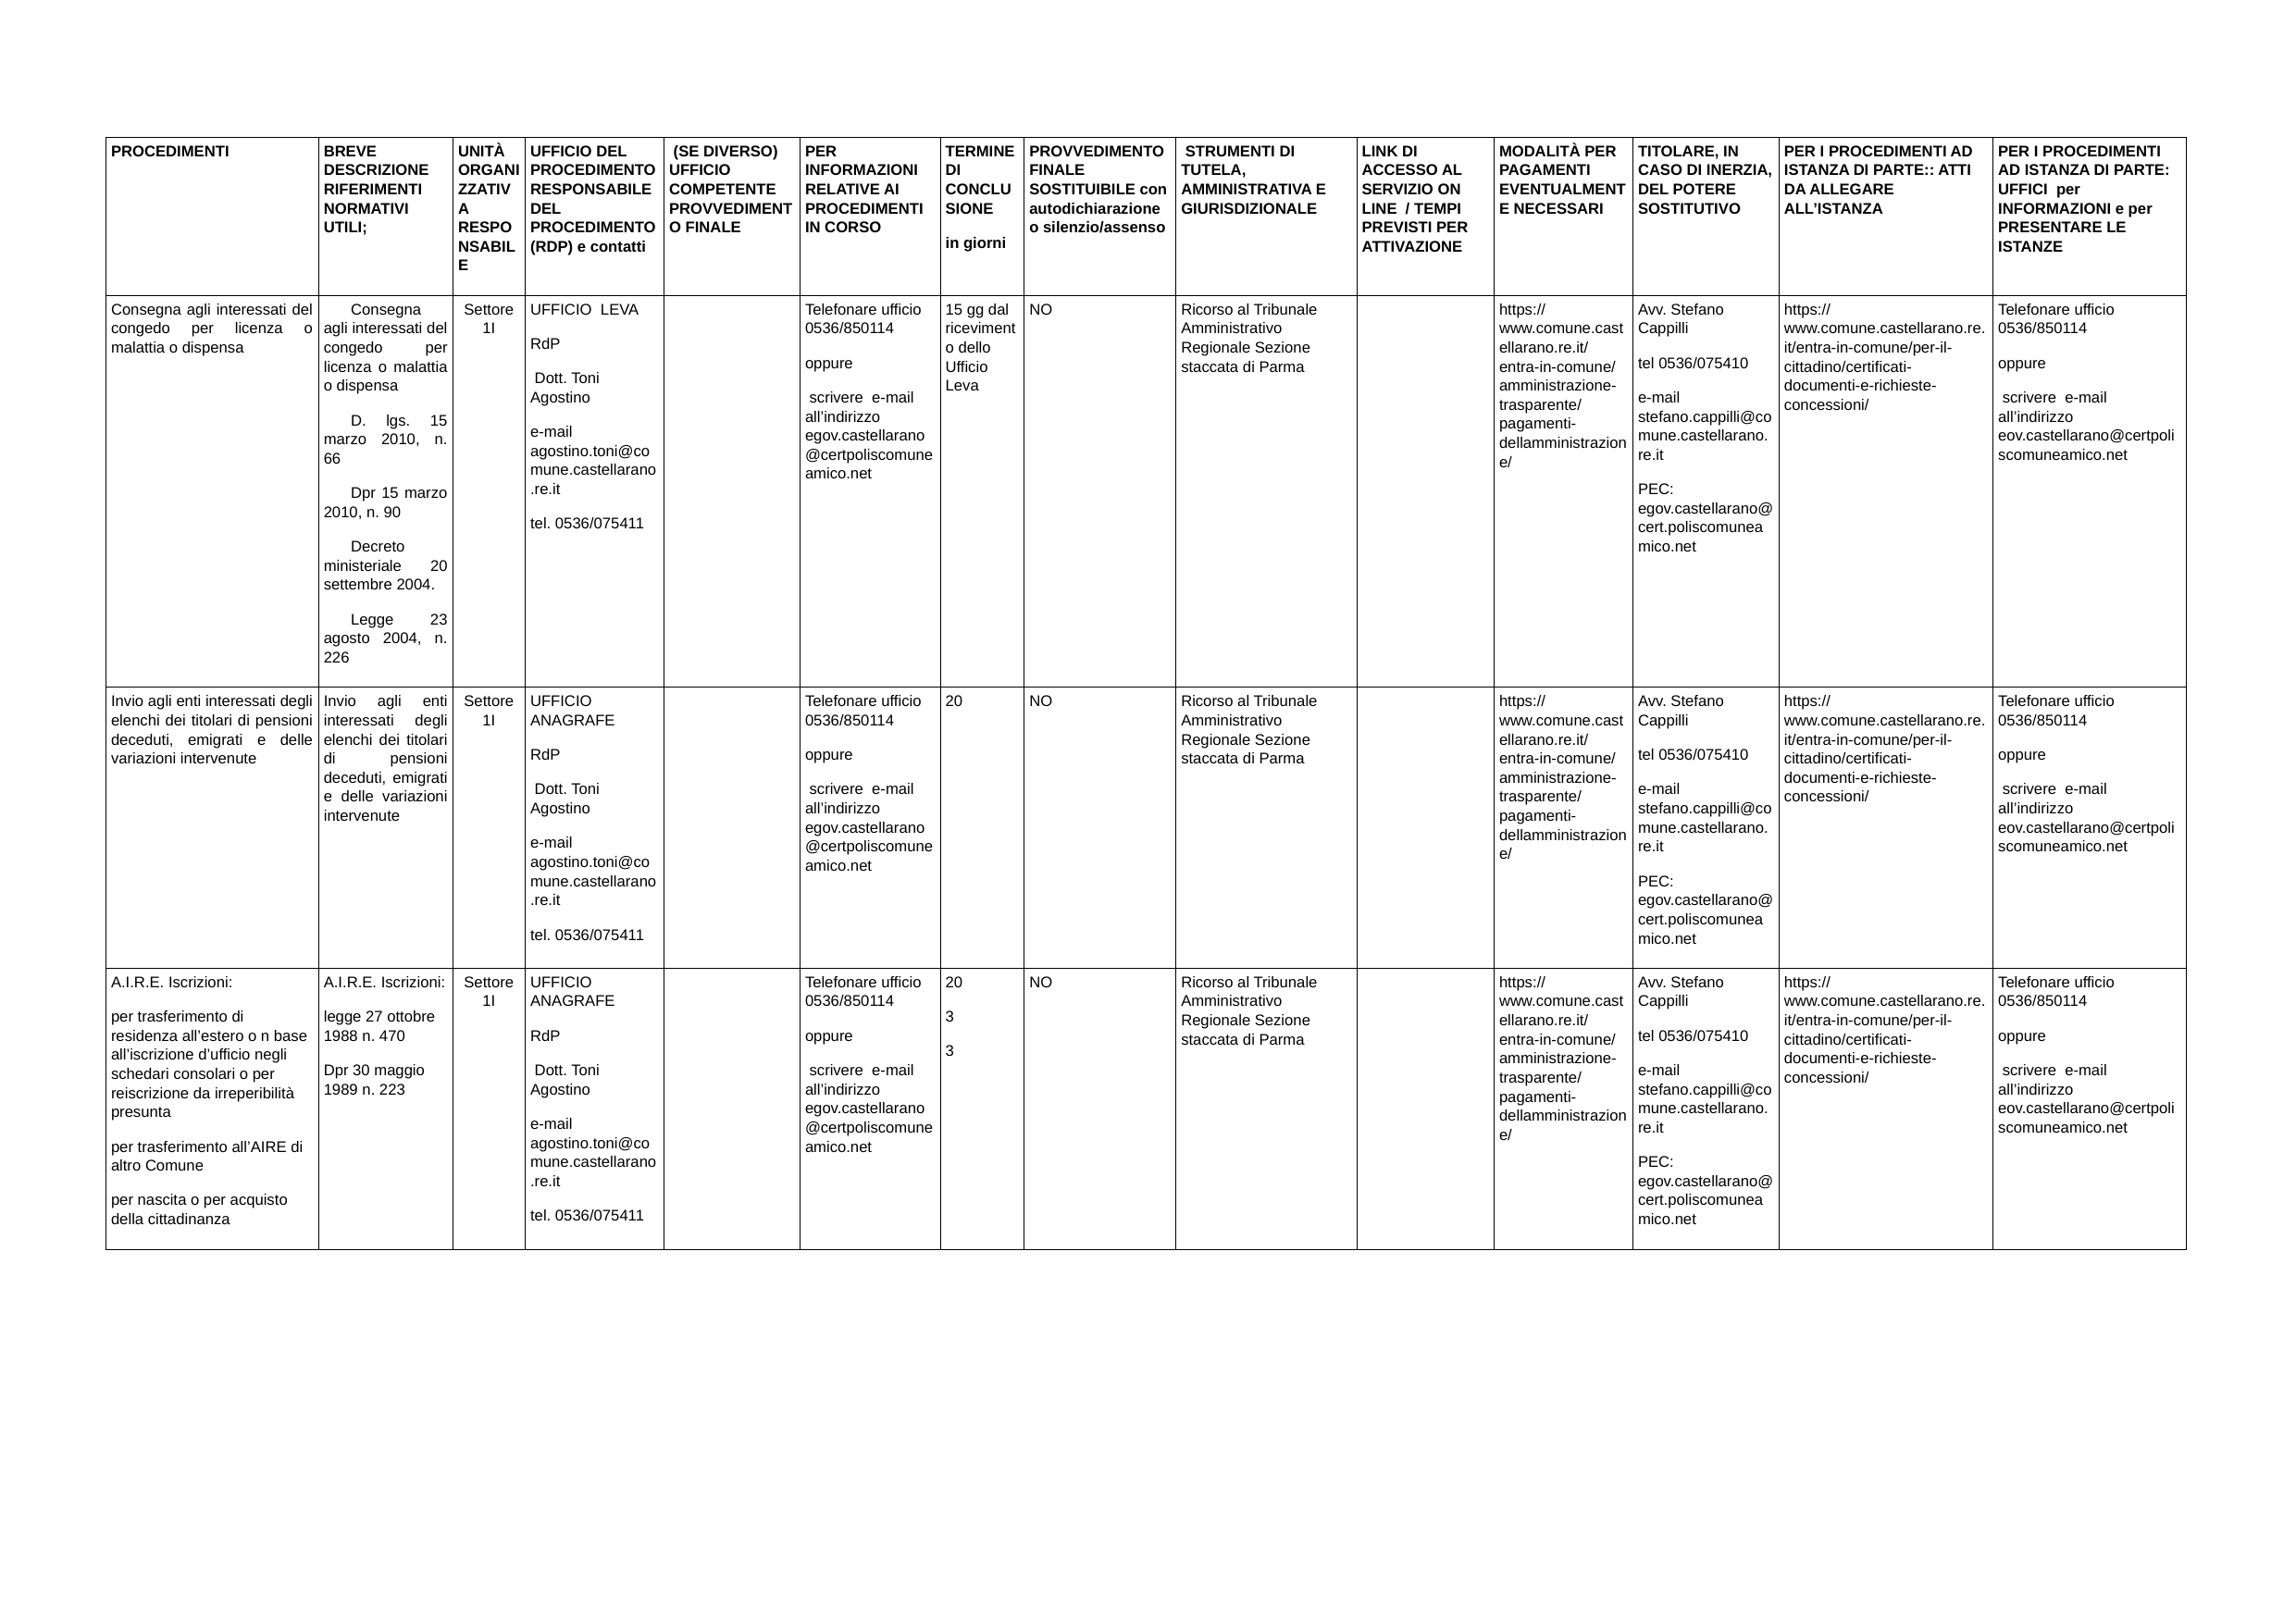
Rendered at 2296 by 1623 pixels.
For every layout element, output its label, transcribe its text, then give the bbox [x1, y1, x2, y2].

table_cell 20 [941, 688, 1024, 968]
table_header UNITÀ ORGANIZZATIVA RESPONSABILE [453, 138, 525, 295]
table_cell UFFICIO ANAGRAFE RdP Dott. Toni Agostino e-mail agostino.toni@comune.castellarano.re.it tel. 0536/075411 [526, 969, 664, 1248]
table_header PROCEDIMENTI [106, 138, 318, 295]
table_cell [1358, 969, 1494, 1248]
table_header PROVVEDIMENTO FINALE SOSTITUIBILE con autodichiarazione o silenzio/assenso [1024, 138, 1175, 295]
table_cell https://www.comune.castellarano.re.it/entra-in-comune/per-il-cittadino/certificati-documenti-e-richieste-concessioni/ [1780, 296, 1992, 687]
table_header TERMINE DI CONCLUSIONE in giorni [941, 138, 1024, 295]
table_cell Settore 1I [453, 688, 525, 968]
table_header UFFICIO DEL PROCEDIMENTO RESPONSABILE DEL PROCEDIMENTO (RDP) e contatti [526, 138, 664, 295]
table_cell Consegna agli interessati del congedo per licenza o malattia o dispensa [106, 296, 318, 687]
table_cell Telefonare ufficio 0536/850114 oppure scrivere e-mail all’indirizzo eov.castellarano@certpoliscomuneamico.net [1993, 688, 2186, 968]
table_cell Ricorso al Tribunale Amministrativo Regionale Sezione staccata di Parma [1176, 688, 1357, 968]
table_cell 15 gg dal ricevimento dello Ufficio Leva [941, 296, 1024, 687]
table_header PER I PROCEDIMENTI AD ISTANZA DI PARTE: UFFICI per INFORMAZIONI e per PRESENTARE LE ISTANZE [1993, 138, 2186, 295]
table_cell Telefonare ufficio 0536/850114 oppure scrivere e-mail all’indirizzo eov.castellarano@certpoliscomuneamico.net [1993, 969, 2186, 1248]
table_cell NO [1024, 969, 1175, 1248]
table_cell A.I.R.E. Iscrizioni: legge 27 ottobre 1988 n. 470 Dpr 30 maggio 1989 n. 223 [319, 969, 453, 1248]
table_header MODALITÀ PER PAGAMENTI EVENTUALMENTE NECESSARI [1495, 138, 1632, 295]
table_cell Telefonare ufficio 0536/850114 oppure scrivere e-mail all’indirizzo egov.castellarano@certpoliscomuneamico.net [800, 969, 940, 1248]
table_cell A.I.R.E. Iscrizioni: per trasferimento di residenza all’estero o n base all’iscrizione d’ufficio negli schedari consolari o per reiscrizione da irreperibilità presunta per trasferimento all’AIRE di altro Comune per nascita o per acquisto della cittadinanza [106, 969, 318, 1248]
table_cell Ricorso al Tribunale Amministrativo Regionale Sezione staccata di Parma [1176, 296, 1357, 687]
table_cell NO [1024, 296, 1175, 687]
table_cell Avv. Stefano Cappilli tel 0536/075410 e-mail stefano.cappilli@comune.castellarano.re.it PEC: egov.castellarano@cert.poliscomuneamico.net [1633, 969, 1779, 1248]
table_cell Consegna agli interessati del congedo per licenza o malattia o dispensa D. lgs. 15 marzo 2010, n. 66 Dpr 15 marzo 2010, n. 90 Decreto ministeriale 20 settembre 2004. Legge 23 agosto 2004, n. 226 [319, 296, 453, 687]
table_header TITOLARE, IN CASO DI INERZIA, DEL POTERE SOSTITUTIVO [1633, 138, 1779, 295]
table_cell Settore 1I [453, 296, 525, 687]
table_cell Telefonare ufficio 0536/850114 oppure scrivere e-mail all’indirizzo eov.castellarano@certpoliscomuneamico.net [1993, 296, 2186, 687]
table_cell 20 3 3 [941, 969, 1024, 1248]
table_cell UFFICIO ANAGRAFE RdP Dott. Toni Agostino e-mail agostino.toni@comune.castellarano.re.it tel. 0536/075411 [526, 688, 664, 968]
table_cell Ricorso al Tribunale Amministrativo Regionale Sezione staccata di Parma [1176, 969, 1357, 1248]
table_cell Telefonare ufficio 0536/850114 oppure scrivere e-mail all’indirizzo egov.castellarano@certpoliscomuneamico.net [800, 688, 940, 968]
table_header STRUMENTI DI TUTELA, AMMINISTRATIVA E GIURISDIZIONALE [1176, 138, 1357, 295]
table_cell [664, 688, 800, 968]
table_cell UFFICIO LEVA RdP Dott. Toni Agostino e-mail agostino.toni@comune.castellarano.re.it tel. 0536/075411 [526, 296, 664, 687]
table_cell [664, 296, 800, 687]
table_cell https://www.comune.castellarano.re.it/entra-in-comune/per-il-cittadino/certificati-documenti-e-richieste-concessioni/ [1780, 969, 1992, 1248]
table_cell Settore 1I [453, 969, 525, 1248]
table_cell Avv. Stefano Cappilli tel 0536/075410 e-mail stefano.cappilli@comune.castellarano.re.it PEC: egov.castellarano@cert.poliscomuneamico.net [1633, 296, 1779, 687]
table_cell https://www.comune.castellarano.re.it/entra-in-comune/per-il-cittadino/certificati-documenti-e-richieste-concessioni/ [1780, 688, 1992, 968]
table_cell https://www.comune.castellarano.re.it/entra-in-comune/amministrazione-trasparente/pagamenti-dellamministrazione/ [1495, 296, 1632, 687]
table_cell Telefonare ufficio 0536/850114 oppure scrivere e-mail all’indirizzo egov.castellarano@certpoliscomuneamico.net [800, 296, 940, 687]
table_cell [1358, 296, 1494, 687]
table_cell https://www.comune.castellarano.re.it/entra-in-comune/amministrazione-trasparente/pagamenti-dellamministrazione/ [1495, 969, 1632, 1248]
table_header (SE DIVERSO) UFFICIO COMPETENTE PROVVEDIMENTO FINALE [664, 138, 800, 295]
table_header LINK DI ACCESSO AL SERVIZIO ON LINE / TEMPI PREVISTI PER ATTIVAZIONE [1358, 138, 1494, 295]
table_header PER I PROCEDIMENTI AD ISTANZA DI PARTE:: ATTI DA ALLEGARE ALL’ISTANZA [1780, 138, 1992, 295]
table_cell [1358, 688, 1494, 968]
table_header BREVE DESCRIZIONE RIFERIMENTI NORMATIVI UTILI; [319, 138, 453, 295]
table_header PER INFORMAZIONI RELATIVE AI PROCEDIMENTI IN CORSO [800, 138, 940, 295]
table_cell Avv. Stefano Cappilli tel 0536/075410 e-mail stefano.cappilli@comune.castellarano.re.it PEC: egov.castellarano@cert.poliscomuneamico.net [1633, 688, 1779, 968]
table_cell [664, 969, 800, 1248]
table_cell Invio agli enti interessati degli elenchi dei titolari di pensioni deceduti, emigrati e delle variazioni intervenute [319, 688, 453, 968]
table_cell https://www.comune.castellarano.re.it/entra-in-comune/amministrazione-trasparente/pagamenti-dellamministrazione/ [1495, 688, 1632, 968]
table_cell Invio agli enti interessati degli elenchi dei titolari di pensioni deceduti, emigrati e delle variazioni intervenute [106, 688, 318, 968]
table_cell NO [1024, 688, 1175, 968]
